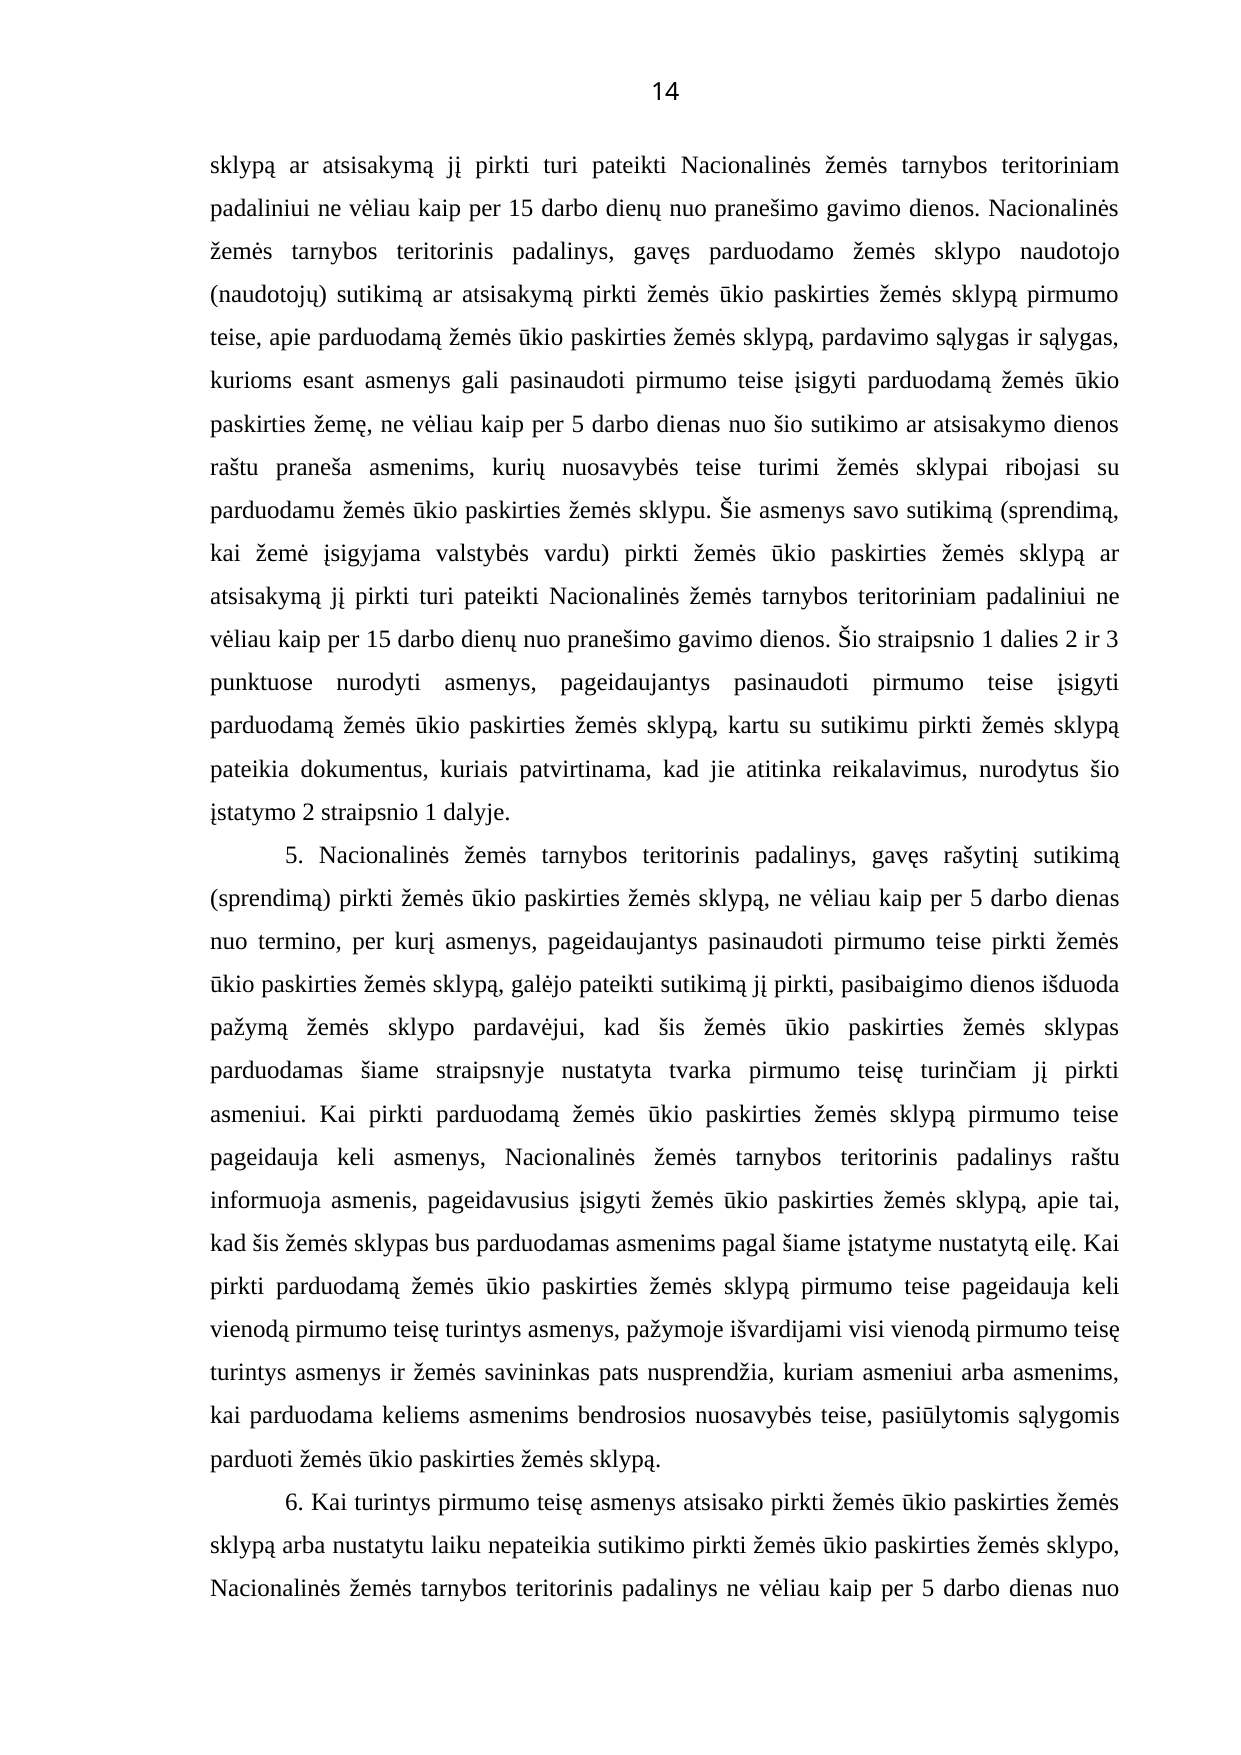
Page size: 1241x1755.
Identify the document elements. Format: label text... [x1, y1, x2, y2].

text sklypą ar atsisakymą jį pirkti turi pateikti Nacionalinės žemės tarnybos teritoriniam padaliniui ne vėliau kaip per 15 darbo dienų nuo pranešimo gavimo dienos. Nacionalinės žemės tarnybos teritorinis padalinys, gavęs parduodamo žemės sklypo naudotojo (naudotojų) sutikimą ar atsisakymą pirkti žemės ūkio paskirties žemės sklypą pirmumo teise, apie parduodamą žemės ūkio paskirties žemės sklypą, pardavimo sąlygas ir sąlygas, kurioms esant asmenys gali pasinaudoti pirmumo teise įsigyti parduodamą žemės ūkio paskirties žemę, ne vėliau kaip per 5 darbo dienas nuo šio sutikimo ar atsisakymo dienos raštu praneša asmenims, kurių nuosavybės teise turimi žemės sklypai ribojasi su parduodamu žemės ūkio paskirties žemės sklypu. Šie asmenys savo sutikimą (sprendimą, kai žemė įsigyjama valstybės vardu) pirkti žemės ūkio paskirties žemės sklypą ar atsisakymą jį pirkti turi pateikti Nacionalinės žemės tarnybos teritoriniam padaliniui ne vėliau kaip per 15 darbo dienų nuo pranešimo gavimo dienos. Šio straipsnio 1 dalies 2 ir 3 punktuose nurodyti asmenys, pageidaujantys pasinaudoti pirmumo teise įsigyti parduodamą žemės ūkio paskirties žemės sklypą, kartu su sutikimu pirkti žemės sklypą pateikia dokumentus, kuriais patvirtinama, kad jie atitinka reikalavimus, nurodytus šio įstatymo 2 straipsnio 1 dalyje. [210, 150, 1120, 826]
text 5. Nacionalinės žemės tarnybos teritorinis padalinys, gavęs rašytinį sutikimą (sprendimą) pirkti žemės ūkio paskirties žemės sklypą, ne vėliau kaip per 5 darbo dienas nuo termino, per kurį asmenys, pageidaujantys pasinaudoti pirmumo teise pirkti žemės ūkio paskirties žemės sklypą, galėjo pateikti sutikimą jį pirkti, pasibaigimo dienos išduoda pažymą žemės sklypo pardavėjui, kad šis žemės ūkio paskirties žemės sklypas parduodamas šiame straipsnyje nustatyta tvarka pirmumo teisę turinčiam jį pirkti asmeniui. Kai pirkti parduodamą žemės ūkio paskirties žemės sklypą pirmumo teise pageidauja keli asmenys, Nacionalinės žemės tarnybos teritorinis padalinys raštu informuoja asmenis, pageidavusius įsigyti žemės ūkio paskirties žemės sklypą, apie tai, kad šis žemės sklypas bus parduodamas asmenims pagal šiame įstatyme nustatytą eilę. Kai pirkti parduodamą žemės ūkio paskirties žemės sklypą pirmumo teise pageidauja keli vienodą pirmumo teisę turintys asmenys, pažymoje išvardijami visi vienodą pirmumo teisę turintys asmenys ir žemės savininkas pats nusprendžia, kuriam asmeniui arba asmenims, kai parduodama keliems asmenims bendrosios nuosavybės teise, pasiūlytomis sąlygomis parduoti žemės ūkio paskirties žemės sklypą. [210, 840, 1120, 1472]
text 6. Kai turintys pirmumo teisę asmenys atsisako pirkti žemės ūkio paskirties žemės sklypą arba nustatytu laiku nepateikia sutikimo pirkti žemės ūkio paskirties žemės sklypo, Nacionalinės žemės tarnybos teritorinis padalinys ne vėliau kaip per 5 darbo dienas nuo [210, 1487, 1120, 1602]
